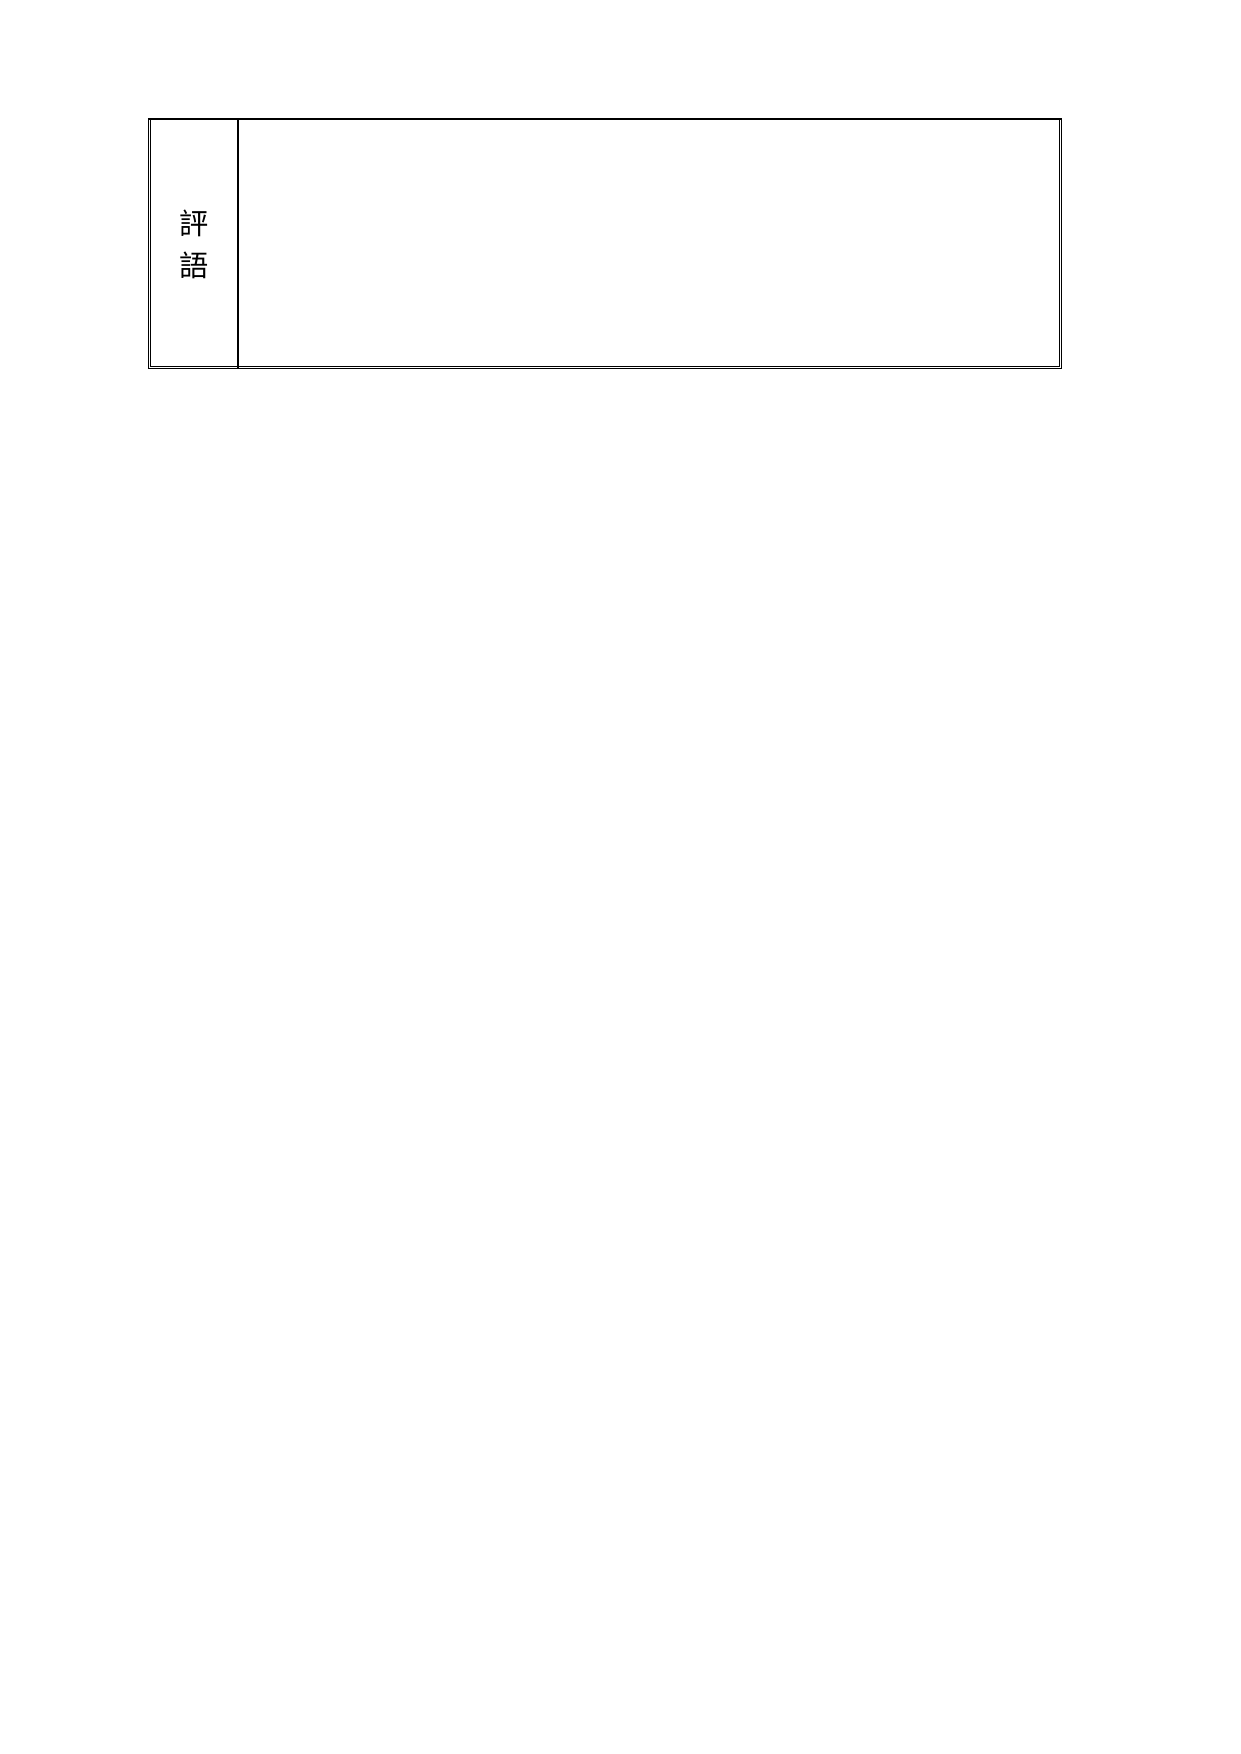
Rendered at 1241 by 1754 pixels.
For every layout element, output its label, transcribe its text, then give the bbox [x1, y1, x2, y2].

table_cell 評 語 [151, 120, 237, 366]
table_cell [239, 120, 1059, 366]
